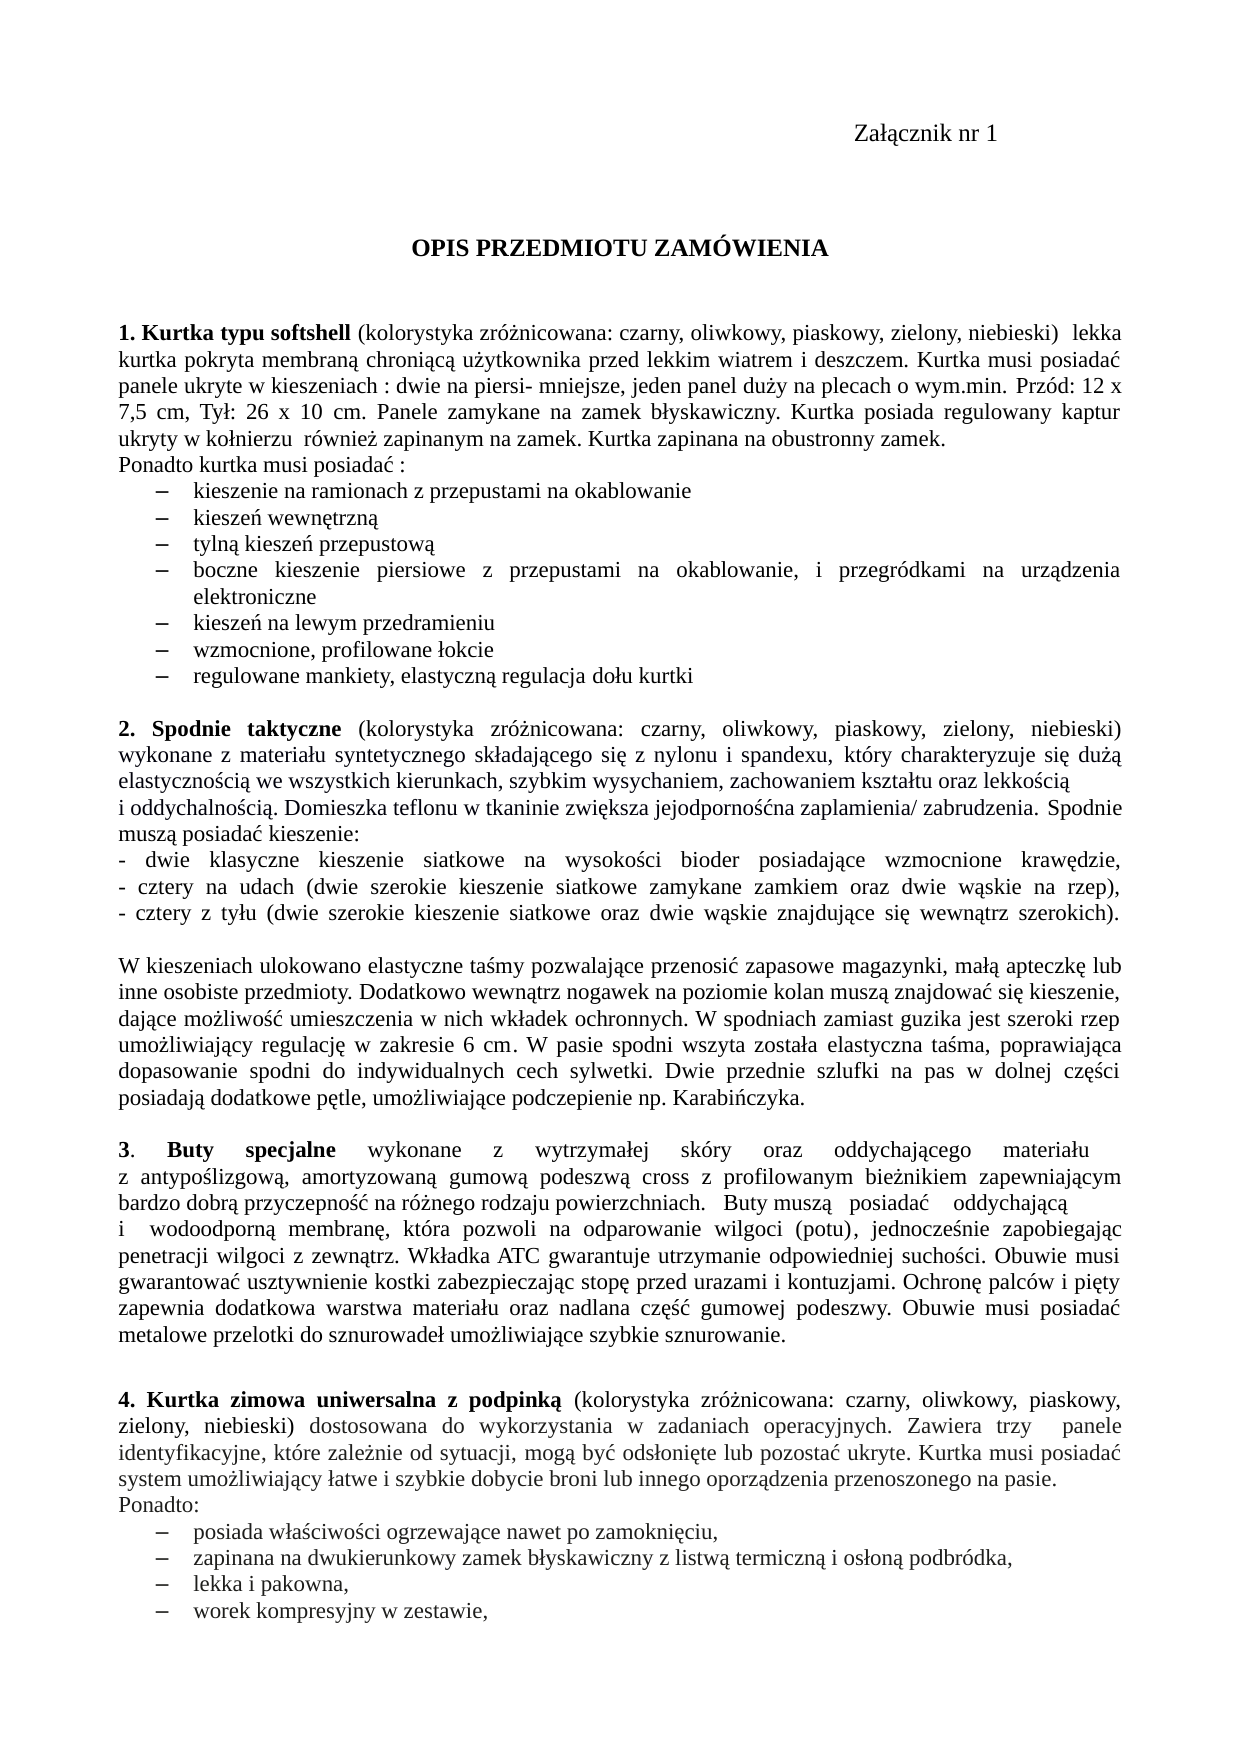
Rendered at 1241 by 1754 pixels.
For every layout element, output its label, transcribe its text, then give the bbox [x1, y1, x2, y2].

list kieszenie na ramionach z przepustami na okablowanie [156, 477, 1122, 504]
list posiada właściwości ogrzewające nawet po zamoknięciu, [156, 1518, 1122, 1544]
text Ponadto: [118, 1491, 1122, 1518]
text 1. Kurtka typu softshell (kolorystyka zróżnicowana: czarny, oliwkowy, piaskowy, zielony, niebieski) lekka kurtka pokryta membraną chroniącą użytkownika przed lekkim wiatrem i deszczem. Kurtka musi posiadać panele ukryte w kieszeniach : dwie na piersi- mniejsze, jeden panel duży na plecach o wym.min. Przód: 12 x 7,5 cm, Tył: 26 x 10 cm. Panele zamykane na zamek błyskawiczny. Kurtka posiada regulowany kaptur ukryty w kołnierzu również zapinanym na zamek. Kurtka zapinana na obustronny zamek. [118, 319, 1122, 451]
text Ponadto kurtka musi posiadać : [118, 451, 1122, 477]
list kieszeń na lewym przedramieniu [156, 609, 1122, 636]
list wzmocnione, profilowane łokcie [156, 636, 1122, 662]
text i oddychalnością. Domieszka teflonu w tkaninie zwiększa jejodpornośćna zaplamienia/ zabrudzenia. Spodnie muszą posiadać kieszenie: [118, 794, 1122, 846]
list boczne kieszenie piersiowe z przepustami na okablowanie, i przegródkami na urządzenia elektroniczne [156, 557, 1122, 609]
list kieszeń wewnętrzną [156, 504, 1122, 530]
text Załącznik nr 1 [118, 118, 1122, 147]
text 3. Buty specjalne wykonane z wytrzymałej skóry oraz oddychającego materiału z antypoślizgową, amortyzowaną gumową podeszwą cross z profilowanym bieżnikiem zapewniającym bardzo dobrą przyczepność na różnego rodzaju powierzchniach. Buty muszą posiadać oddychającą [118, 1136, 1122, 1215]
text 2. Spodnie taktyczne (kolorystyka zróżnicowana: czarny, oliwkowy, piaskowy, zielony, niebieski) wykonane z materiału syntetycznego składającego się z nylonu i spandexu, który charakteryzuje się dużą elastycznością we wszystkich kierunkach, szybkim wysychaniem, zachowaniem kształtu oraz lekkością [118, 715, 1122, 794]
list regulowane mankiety, elastyczną regulacja dołu kurtki [156, 662, 1122, 688]
list tylną kieszeń przepustową [156, 530, 1122, 557]
text OPIS PRZEDMIOTU ZAMÓWIENIA [118, 233, 1122, 262]
text 4. Kurtka zimowa uniwersalna z podpinką (kolorystyka zróżnicowana: czarny, oliwkowy, piaskowy, zielony, niebieski) dostosowana do wykorzystania w zadaniach operacyjnych. Zawiera trzy panele identyfikacyjne, które zależnie od sytuacji, mogą być odsłonięte lub pozostać ukryte. Kurtka musi posiadać system umożliwiający łatwe i szybkie dobycie broni lub innego oporządzenia przenoszonego na pasie. [118, 1386, 1122, 1491]
text - dwie klasyczne kieszenie siatkowe na wysokości bioder posiadające wzmocnione krawędzie, - cztery na udach (dwie szerokie kieszenie siatkowe zamykane zamkiem oraz dwie wąskie na rzep), - cztery z tyłu (dwie szerokie kieszenie siatkowe oraz dwie wąskie znajdujące się wewnątrz szerokich). W kieszeniach ulokowano elastyczne taśmy pozwalające przenosić zapasowe magazynki, małą apteczkę lub inne osobiste przedmioty. Dodatkowo wewnątrz nogawek na poziomie kolan muszą znajdować się kieszenie, dające możliwość umieszczenia w nich wkładek ochronnych. W spodniach zamiast guzika jest szeroki rzep umożliwiający regulację w zakresie 6 cm. W pasie spodni wszyta została elastyczna taśma, poprawiająca dopasowanie spodni do indywidualnych cech sylwetki. Dwie przednie szlufki na pas w dolnej części posiadają dodatkowe pętle, umożliwiające podczepienie np. Karabińczyka. [118, 846, 1122, 1110]
list worek kompresyjny w zestawie, [156, 1597, 1122, 1623]
list zapinana na dwukierunkowy zamek błyskawiczny z listwą termiczną i osłoną podbródka, [156, 1544, 1122, 1571]
text i wodoodporną membranę, która pozwoli na odparowanie wilgoci (potu), jednocześnie zapobiegając penetracji wilgoci z zewnątrz. Wkładka ATC gwarantuje utrzymanie odpowiedniej suchości. Obuwie musi gwarantować usztywnienie kostki zabezpieczając stopę przed urazami i kontuzjami. Ochronę palców i pięty zapewnia dodatkowa warstwa materiału oraz nadlana część gumowej podeszwy. Obuwie musi posiadać metalowe przelotki do sznurowadeł umożliwiające szybkie sznurowanie. [118, 1215, 1122, 1347]
list lekka i pakowna, [156, 1571, 1122, 1597]
